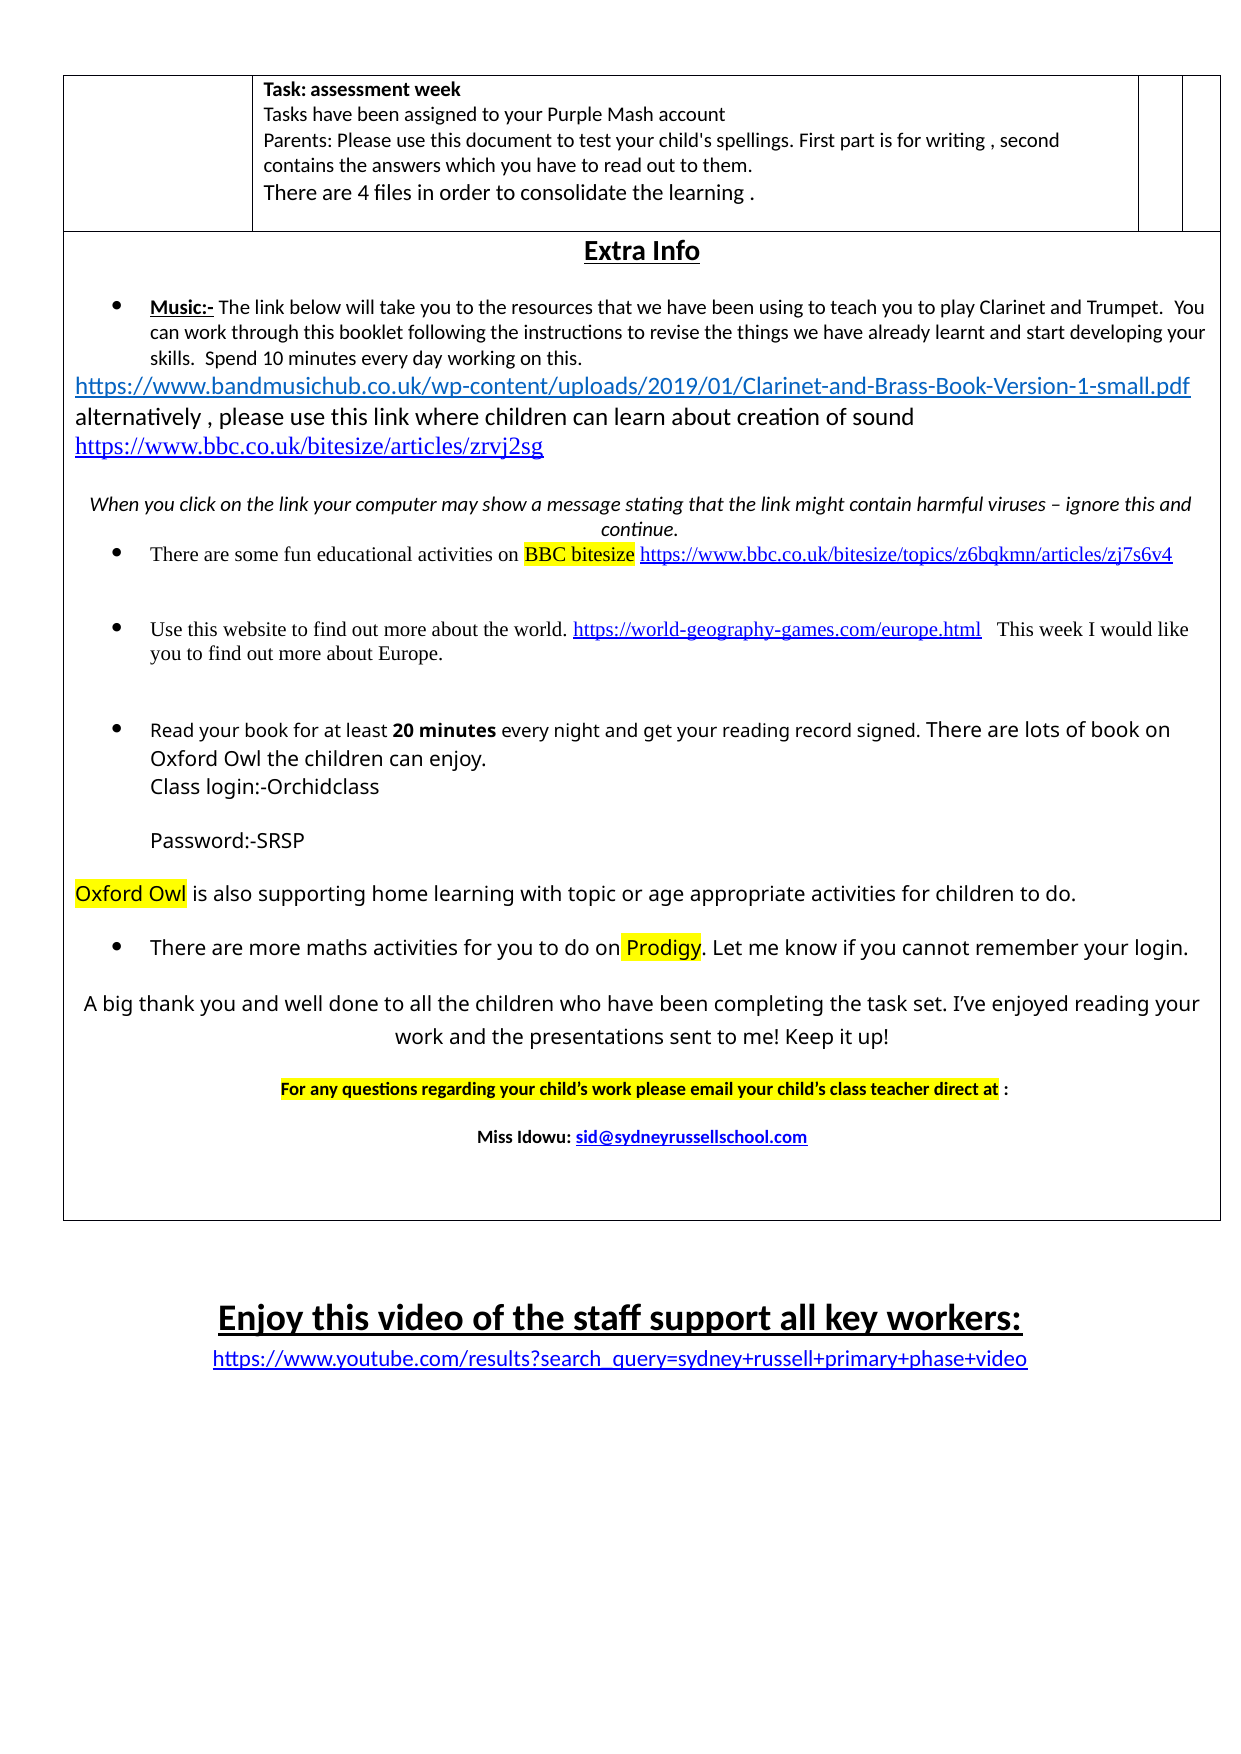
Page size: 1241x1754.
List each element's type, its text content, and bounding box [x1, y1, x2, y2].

table_cell Extra Info Music:- The link below will take you to the resources that we have been using to teach you to play Clarinet and Trumpet. You can work through this booklet following the instructions to revise the things we have already learnt and start developing your skills. Spend 10 minutes every day working on this. https://www.bandmusichub.co.uk/wp-content/uploads/2019/01/Clarinet-and-Brass-Book-Version-1-small.pdf alternatively , please use this link where children can learn about creation of sound https://www.bbc.co.uk/bitesize/articles/zrvj2sg When you click on the link your computer may show a message stating that the link might contain harmful viruses – ignore this and continue. There are some fun educational activities on BBC bitesize https://www.bbc.co.uk/bitesize/topics/z6bqkmn/articles/zj7s6v4 Use this website to find out more about the world. https://world-geography-games.com/europe.html This week I would like you to find out more about Europe. Read your book for at least 20 minutes every night and get your reading record signed. There are lots of book on Oxford Owl the children can enjoy. Class login:-Orchidclass Password:-SRSP Oxford Owl is also supporting home learning with topic or age appropriate activities for children to do. There are more maths activities for you to do on Prodigy. Let me know if you cannot remember your login. A big thank you and well done to all the children who have been completing the task set. I’ve enjoyed reading your work and the presentations sent to me! Keep it up! For any questions regarding your child’s work please email your child’s class teacher direct at : Miss Idowu: sid@sydneyrussellschool.com [64, 232, 1220, 1220]
table_cell Task: assessment week Tasks have been assigned to your Purple Mash account Parents: Please use this document to test your child's spellings. First part is for writing , second contains the answers which you have to read out to them. There are 4 files in order to consolidate the learning . [253, 76, 1138, 231]
table_cell [1139, 76, 1182, 231]
text Enjoy this video of the staff support all key workers: https://www.youtube.com/results?search_query=sydney+russell+primary+phase+video [75, 1294, 1165, 1372]
table_cell [64, 76, 252, 231]
table_cell [1183, 76, 1220, 231]
